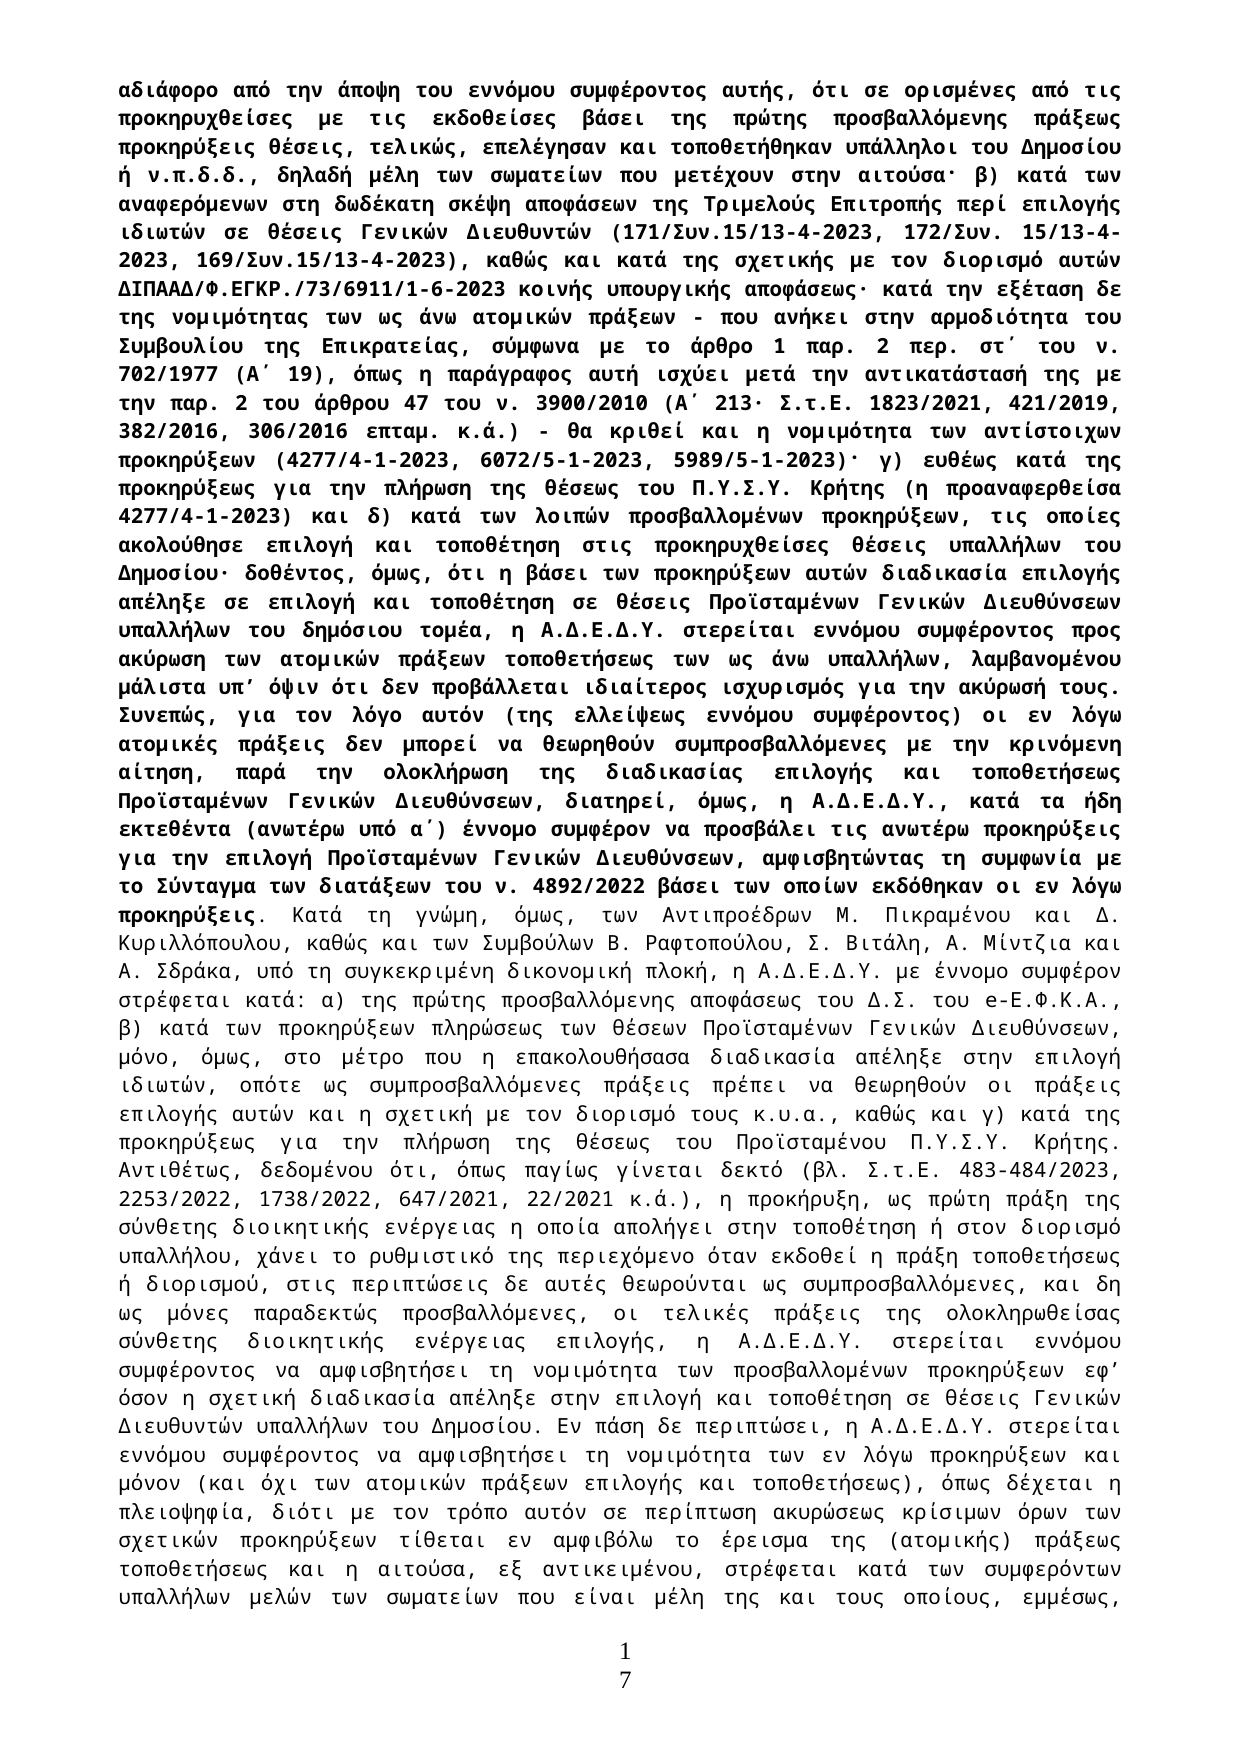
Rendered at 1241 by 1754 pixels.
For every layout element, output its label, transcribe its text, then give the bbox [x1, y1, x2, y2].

text αδιάφορο από την άποψη του εννόμου συμφέροντος αυτής, ότι σε ορισμένες από τις προκηρυχθείσες με τις εκδοθείσες βάσει της πρώτης προσβαλλόμενης πράξεως προκηρύξεις θέσεις, τελικώς, επελέγησαν και τοποθετήθηκαν υπάλληλοι του Δημοσίου ή ν.π.δ.δ., δηλαδή μέλη των σωματείων που μετέχουν στην αιτούσα· β) κατά των αναφερόμενων στη δωδέκατη σκέψη αποφάσεων της Τριμελούς Επιτροπής περί επιλογής ιδιωτών σε θέσεις Γενικών Διευθυντών (171/Συν.15/13-4-2023, 172/Συν. 15/13-4-2023, 169/Συν.15/13-4-2023), καθώς και κατά της σχετικής με τον διορισμό αυτών ΔΙΠΑΑΔ/Φ.ΕΓΚΡ./73/6911/1-6-2023 κοινής υπουργικής αποφάσεως· κατά την εξέταση δε της νομιμότητας των ως άνω ατομικών πράξεων - που ανήκει στην αρμοδιότητα του Συμβουλίου της Επικρατείας, σύμφωνα με το άρθρο 1 παρ. 2 περ. στ΄ του ν. 702/1977 (Α΄ 19), όπως η παράγραφος αυτή ισχύει μετά την αντικατάστασή της με την παρ. 2 του άρθρου 47 του ν. 3900/2010 (Α΄ 213· Σ.τ.Ε. 1823/2021, 421/2019, 382/2016, 306/2016 επταμ. κ.ά.) - θα κριθεί και η νομιμότητα των αντίστοιχων προκηρύξεων (4277/4-1-2023, 6072/5-1-2023, 5989/5-1-2023)· γ) ευθέως κατά της προκηρύξεως για την πλήρωση της θέσεως του Π.Υ.Σ.Υ. Κρήτης (η προαναφερθείσα 4277/4-1-2023) και δ) κατά των λοιπών προσβαλλομένων προκηρύξεων, τις οποίες ακολούθησε επιλογή και τοποθέτηση στις προκηρυχθείσες θέσεις υπαλλήλων του Δημοσίου· δοθέντος, όμως, ότι η βάσει των προκηρύξεων αυτών διαδικασία επιλογής απέληξε σε επιλογή και τοποθέτηση σε θέσεις Προϊσταμένων Γενικών Διευθύνσεων υπαλλήλων του δημόσιου τομέα, η Α.Δ.Ε.Δ.Υ. στερείται εννόμου συμφέροντος προς ακύρωση των ατομικών πράξεων τοποθετήσεως των ως άνω υπαλλήλων, λαμβανομένου μάλιστα υπ’ όψιν ότι δεν προβάλλεται ιδιαίτερος ισχυρισμός για την ακύρωσή τους. Συνεπώς, για τον λόγο αυτόν (της ελλείψεως εννόμου συμφέροντος) οι εν λόγω ατομικές πράξεις δεν μπορεί να θεωρηθούν συμπροσβαλλόμενες με την κρινόμενη αίτηση, παρά την ολοκλήρωση της διαδικασίας επιλογής και τοποθετήσεως Προϊσταμένων Γενικών Διευθύνσεων, διατηρεί, όμως, η Α.Δ.Ε.Δ.Υ., κατά τα ήδη εκτεθέντα (ανωτέρω υπό α΄) έννομο συμφέρον να προσβάλει τις ανωτέρω προκηρύξεις για την επιλογή Προϊσταμένων Γενικών Διευθύνσεων, αμφισβητώντας τη συμφωνία με το Σύνταγμα των διατάξεων του ν. 4892/2022 βάσει των οποίων εκδόθηκαν οι εν λόγω προκηρύξεις. Κατά τη γνώμη, όμως, των Αντιπροέδρων Μ. Πικραμένου και Δ. Κυριλλόπουλου, καθώς και των Συμβούλων Β. Ραφτοπούλου, Σ. Βιτάλη, Α. Μίντζια και Α. Σδράκα, υπό τη συγκεκριμένη δικονομική πλοκή, η Α.Δ.Ε.Δ.Υ. με έννομο συμφέρον στρέφεται κατά: α) της πρώτης προσβαλλόμενης αποφάσεως του Δ.Σ. του e-Ε.Φ.Κ.Α., β) κατά των προκηρύξεων πληρώσεως των θέσεων Προϊσταμένων Γενικών Διευθύνσεων, μόνο, όμως, στο μέτρο που η επακολουθήσασα διαδικασία απέληξε στην επιλογή ιδιωτών, οπότε ως συμπροσβαλλόμενες πράξεις πρέπει να θεωρηθούν οι πράξεις επιλογής αυτών και η σχετική με τον διορισμό τους κ.υ.α., καθώς και γ) κατά της προκηρύξεως για την πλήρωση της θέσεως του Προϊσταμένου Π.Υ.Σ.Υ. Κρήτης. Αντιθέτως, δεδομένου ότι, όπως παγίως γίνεται δεκτό (βλ. Σ.τ.Ε. 483-484/2023, 2253/2022, 1738/2022, 647/2021, 22/2021 κ.ά.), η προκήρυξη, ως πρώτη πράξη της σύνθετης διοικητικής ενέργειας η οποία απολήγει στην τοποθέτηση ή στον διορισμό υπαλλήλου, χάνει το ρυθμιστικό της περιεχόμενο όταν εκδοθεί η πράξη τοποθετήσεως ή διορισμού, στις περιπτώσεις δε αυτές θεωρούνται ως συμπροσβαλλόμενες, και δη ως μόνες παραδεκτώς προσβαλλόμενες, οι τελικές πράξεις της ολοκληρωθείσας σύνθετης διοικητικής ενέργειας επιλογής, η Α.Δ.Ε.Δ.Υ. στερείται εννόμου συμφέροντος να αμφισβητήσει τη νομιμότητα των προσβαλλομένων προκηρύξεων εφ’ όσον η σχετική διαδικασία απέληξε στην επιλογή και τοποθέτηση σε θέσεις Γενικών Διευθυντών υπαλλήλων του Δημοσίου. Εν πάση δε περιπτώσει, η Α.Δ.Ε.Δ.Υ. στερείται εννόμου συμφέροντος να αμφισβητήσει τη νομιμότητα των εν λόγω προκηρύξεων και μόνον (και όχι των ατομικών πράξεων επιλογής και τοποθετήσεως), όπως δέχεται η πλειοψηφία, διότι με τον τρόπο αυτόν σε περίπτωση ακυρώσεως κρίσιμων όρων των σχετικών προκηρύξεων τίθεται εν αμφιβόλω το έρεισμα της (ατομικής) πράξεως τοποθετήσεως και η αιτούσα, εξ αντικειμένου, στρέφεται κατά των συμφερόντων υπαλλήλων μελών των σωματείων που είναι μέλη της και τους οποίους, εμμέσως, [118, 75, 1122, 1611]
